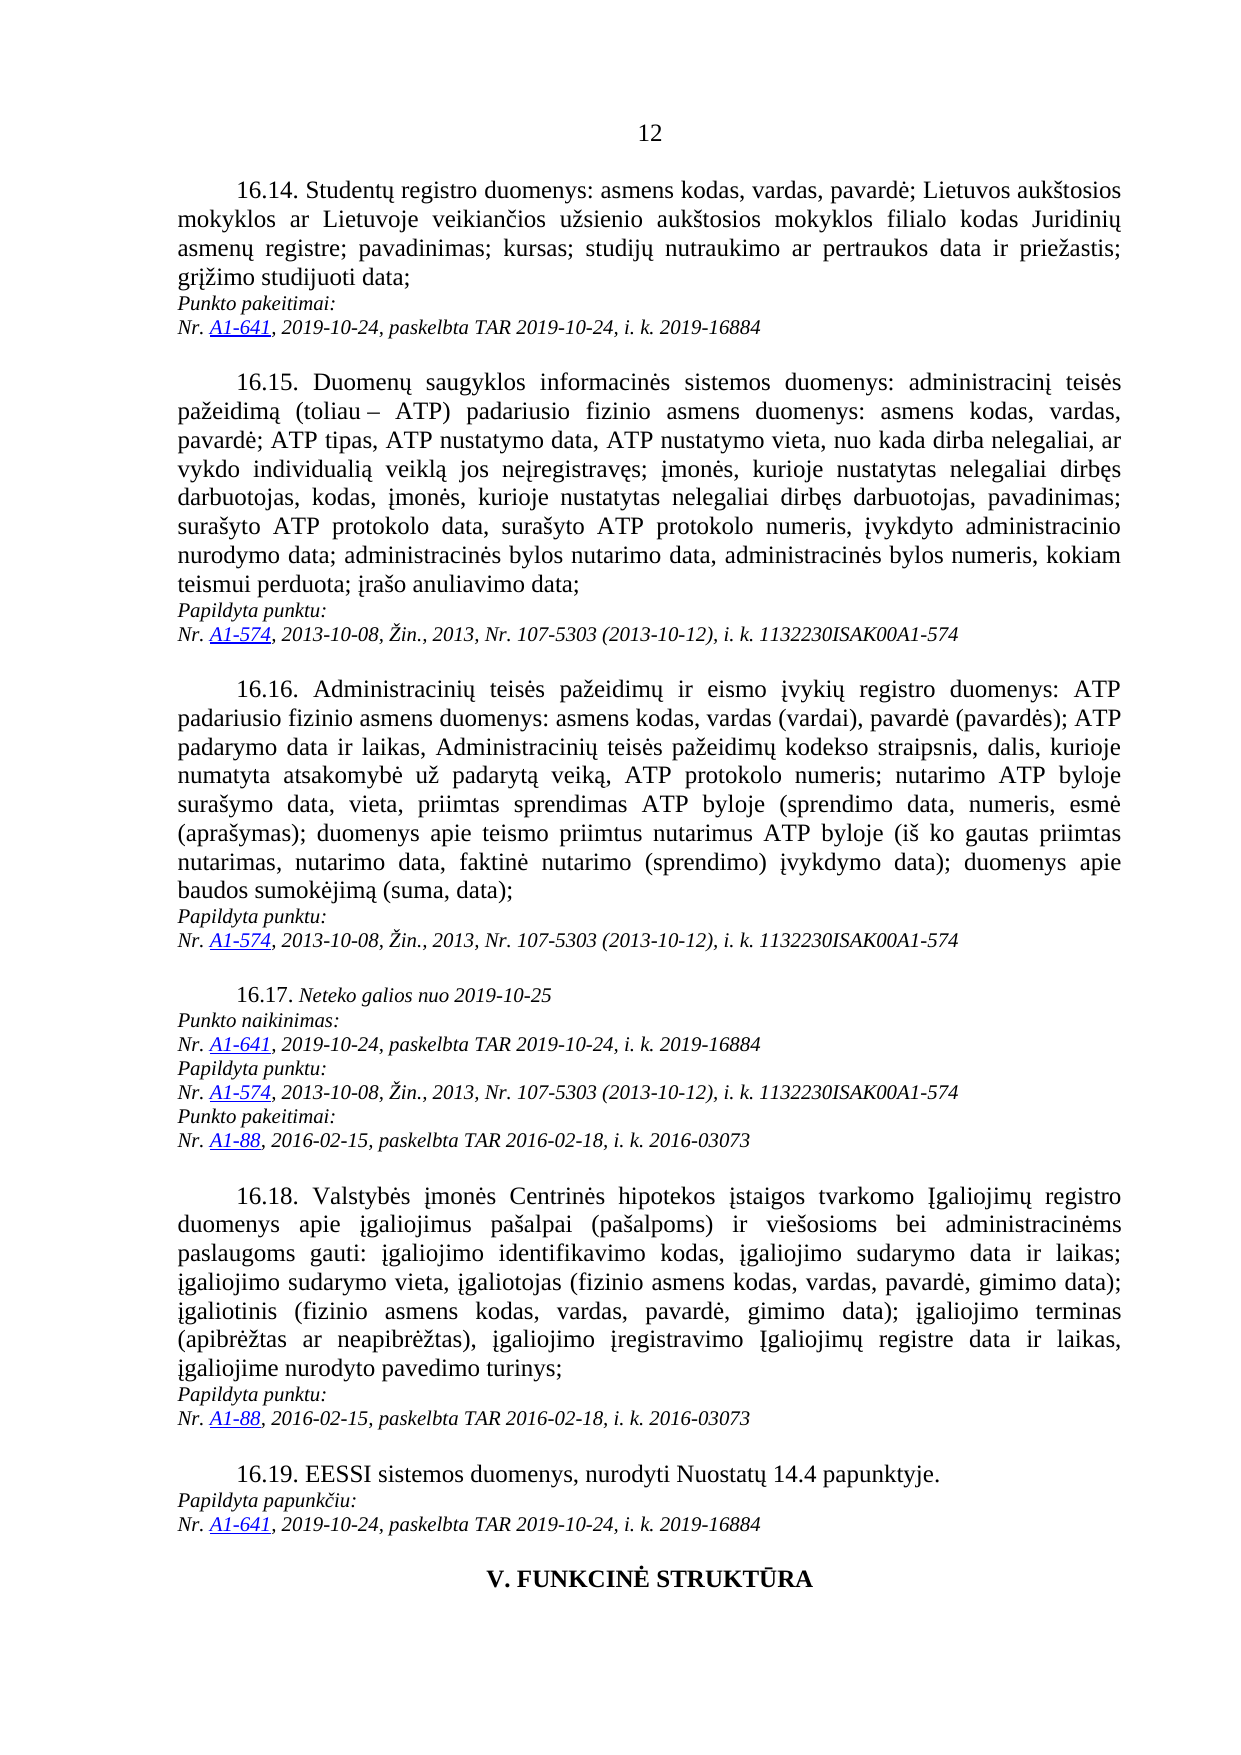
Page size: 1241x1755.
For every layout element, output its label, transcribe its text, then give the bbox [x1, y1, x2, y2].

text Nr. A1-88, 2016-02-15, paskelbta TAR 2016-02-18, i. k. 2016-03073 [177, 1406, 1122, 1430]
text Nr. A1-641, 2019-10-24, paskelbta TAR 2019-10-24, i. k. 2019-16884 [177, 1512, 1122, 1536]
text Nr. A1-88, 2016-02-15, paskelbta TAR 2016-02-18, i. k. 2016-03073 [177, 1128, 1122, 1152]
text 16.17. Neteko galios nuo 2019-10-25 [177, 981, 1122, 1008]
text V. FUNKCINĖ STRUKTŪRA [177, 1564, 1122, 1593]
text Punkto pakeitimai: [177, 291, 1122, 315]
text 16.19. EESSI sistemos duomenys, nurodyti Nuostatų 14.4 papunktyje. [177, 1459, 1122, 1488]
text Papildyta punktu: [177, 1056, 1122, 1080]
text Nr. A1-574, 2013-10-08, Žin., 2013, Nr. 107-5303 (2013-10-12), i. k. 1132230ISAK00A1-574 [177, 1080, 1122, 1104]
text Nr. A1-641, 2019-10-24, paskelbta TAR 2019-10-24, i. k. 2019-16884 [177, 315, 1122, 339]
text Punkto pakeitimai: [177, 1104, 1122, 1128]
text 16.14. Studentų registro duomenys: asmens kodas, vardas, pavardė; Lietuvos aukštosios mokyklos ar Lietuvoje veikiančios užsienio aukštosios mokyklos filialo kodas Juridinių asmenų registre; pavadinimas; kursas; studijų nutraukimo ar pertraukos data ir priežastis; grįžimo studijuoti data; [177, 176, 1122, 291]
text Nr. A1-641, 2019-10-24, paskelbta TAR 2019-10-24, i. k. 2019-16884 [177, 1032, 1122, 1056]
text Papildyta punktu: [177, 904, 1122, 928]
text 16.15. Duomenų saugyklos informacinės sistemos duomenys: administracinį teisės pažeidimą (toliau – ATP) padariusio fizinio asmens duomenys: asmens kodas, vardas, pavardė; ATP tipas, ATP nustatymo data, ATP nustatymo vieta, nuo kada dirba nelegaliai, ar vykdo individualią veiklą jos neįregistravęs; įmonės, kurioje nustatytas nelegaliai dirbęs darbuotojas, kodas, įmonės, kurioje nustatytas nelegaliai dirbęs darbuotojas, pavadinimas; surašyto ATP protokolo data, surašyto ATP protokolo numeris, įvykdyto administracinio nurodymo data; administracinės bylos nutarimo data, administracinės bylos numeris, kokiam teismui perduota; įrašo anuliavimo data; [177, 367, 1122, 597]
text Nr. A1-574, 2013-10-08, Žin., 2013, Nr. 107-5303 (2013-10-12), i. k. 1132230ISAK00A1-574 [177, 928, 1122, 952]
text Papildyta punktu: [177, 597, 1122, 622]
text Nr. A1-574, 2013-10-08, Žin., 2013, Nr. 107-5303 (2013-10-12), i. k. 1132230ISAK00A1-574 [177, 622, 1122, 646]
text Papildyta punktu: [177, 1382, 1122, 1406]
text Punkto naikinimas: [177, 1008, 1122, 1032]
text Papildyta papunkčiu: [177, 1488, 1122, 1512]
text 16.18. Valstybės įmonės Centrinės hipotekos įstaigos tvarkomo Įgaliojimų registro duomenys apie įgaliojimus pašalpai (pašalpoms) ir viešosioms bei administracinėms paslaugoms gauti: įgaliojimo identifikavimo kodas, įgaliojimo sudarymo data ir laikas; įgaliojimo sudarymo vieta, įgaliotojas (fizinio asmens kodas, vardas, pavardė, gimimo data); įgaliotinis (fizinio asmens kodas, vardas, pavardė, gimimo data); įgaliojimo terminas (apibrėžtas ar neapibrėžtas), įgaliojimo įregistravimo Įgaliojimų registre data ir laikas, įgaliojime nurodyto pavedimo turinys; [177, 1181, 1122, 1382]
text 16.16. Administracinių teisės pažeidimų ir eismo įvykių registro duomenys: ATP padariusio fizinio asmens duomenys: asmens kodas, vardas (vardai), pavardė (pavardės); ATP padarymo data ir laikas, Administracinių teisės pažeidimų kodekso straipsnis, dalis, kurioje numatyta atsakomybė už padarytą veiką, ATP protokolo numeris; nutarimo ATP byloje surašymo data, vieta, priimtas sprendimas ATP byloje (sprendimo data, numeris, esmė (aprašymas); duomenys apie teismo priimtus nutarimus ATP byloje (iš ko gautas priimtas nutarimas, nutarimo data, faktinė nutarimo (sprendimo) įvykdymo data); duomenys apie baudos sumokėjimą (suma, data); [177, 674, 1122, 904]
